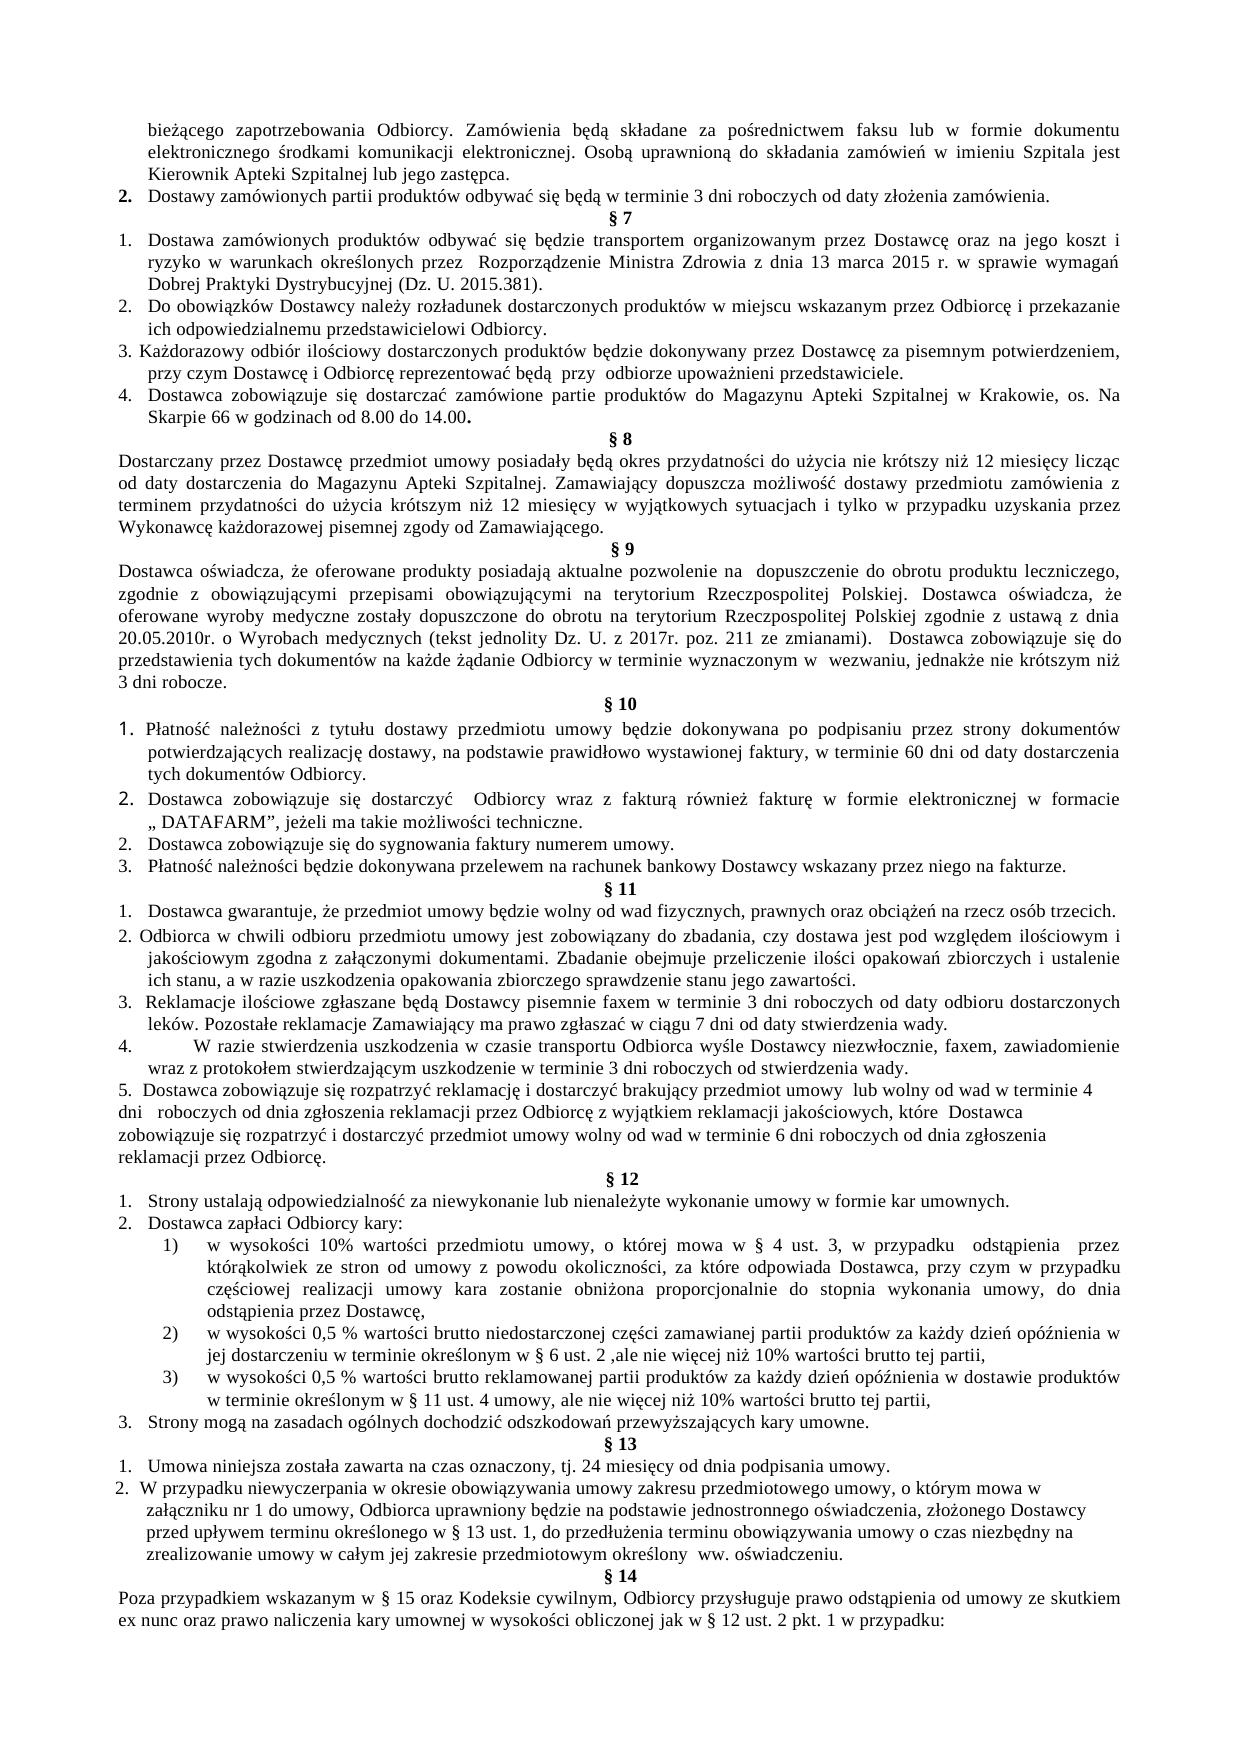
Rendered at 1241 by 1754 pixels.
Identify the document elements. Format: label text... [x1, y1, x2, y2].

text § 7 [118, 206, 1122, 228]
text 3. Reklamacje ilościowe zgłaszane będą Dostawcy pisemnie faxem w terminie 3 dni roboczych od daty odbioru dostarczonych leków. Pozostałe reklamacje Zamawiający ma prawo zgłaszać w ciągu 7 dni od daty stwierdzenia wady. [118, 991, 1122, 1035]
list W razie stwierdzenia uszkodzenia w czasie transportu Odbiorca wyśle Dostawcy niezwłocznie, faxem, zawiadomienie wraz z protokołem stwierdzającym uszkodzenie w terminie 3 dni roboczych od stwierdzenia wady. [118, 1035, 1122, 1079]
text 2. Dostawca zapłaci Odbiorcy kary: [118, 1211, 1122, 1233]
list 5. Dostawca zobowiązuje się rozpatrzyć reklamację i dostarczyć brakujący przedmiot umowy lub wolny od wad w terminie 4 dni roboczych od dnia zgłoszenia reklamacji przez Odbiorcę z wyjątkiem reklamacji jakościowych, które Dostawca zobowiązuje się rozpatrzyć i dostarczyć przedmiot umowy wolny od wad w terminie 6 dni roboczych od dnia zgłoszenia reklamacji przez Odbiorcę. § 12 [118, 1079, 1122, 1189]
list Dostawca zobowiązuje się do sygnowania faktury numerem umowy. [118, 833, 1122, 855]
list Płatność należności z tytułu dostawy przedmiotu umowy będzie dokonywana po podpisaniu przez strony dokumentów potwierdzających realizację dostawy, na podstawie prawidłowo wystawionej faktury, w terminie 60 dni od daty dostarczenia tych dokumentów Odbiorcy. [118, 714, 1122, 784]
text 3. Każdorazowy odbiór ilościowy dostarczonych produktów będzie dokonywany przez Dostawcę za pisemnym potwierdzeniem, przy czym Dostawcę i Odbiorcę reprezentować będą przy odbiorze upoważnieni przedstawiciele. [118, 339, 1122, 383]
text 2. W przypadku niewyczerpania w okresie obowiązywania umowy zakresu przedmiotowego umowy, o którym mowa w załączniku nr 1 do umowy, Odbiorca uprawniony będzie na podstawie jednostronnego oświadczenia, złożonego Dostawcy przed upływem terminu określonego w § 13 ust. 1, do przedłużenia terminu obowiązywania umowy o czas niezbędny na zrealizowanie umowy w całym jej zakresie przedmiotowym określony ww. oświadczeniu. [115, 1476, 1122, 1565]
text 3. Strony mogą na zasadach ogólnych dochodzić odszkodowań przewyższających kary umowne. [118, 1410, 1122, 1432]
text § 11 [118, 877, 1122, 899]
list Dostawy zamówionych partii produktów odbywać się będą w terminie 3 dni roboczych od daty złożenia zamówienia. [118, 184, 1122, 206]
text 2. Odbiorca w chwili odbioru przedmiotu umowy jest zobowiązany do zbadania, czy dostawa jest pod względem ilościowym i jakościowym zgodna z załączonymi dokumentami. Zbadanie obejmuje przeliczenie ilości opakowań zbiorczych i ustalenie ich stanu, a w razie uszkodzenia opakowania zbiorczego sprawdzenie stanu jego zawartości. [118, 924, 1122, 991]
text Dostawca oświadcza, że oferowane produkty posiadają aktualne pozwolenie na dopuszczenie do obrotu produktu leczniczego, zgodnie z obowiązującymi przepisami obowiązującymi na terytorium Rzeczpospolitej Polskiej. Dostawca oświadcza, że oferowane wyroby medyczne zostały dopuszczone do obrotu na terytorium Rzeczpospolitej Polskiej zgodnie z ustawą z dnia 20.05.2010r. o Wyrobach medycznych (tekst jednolity Dz. U. z 2017r. poz. 211 ze zmianami). Dostawca zobowiązuje się do przedstawienia tych dokumentów na każde żądanie Odbiorcy w terminie wyznaczonym w wezwaniu, jednakże nie krótszym niż 3 dni robocze. [118, 560, 1122, 692]
text 1. Strony ustalają odpowiedzialność za niewykonanie lub nienależyte wykonanie umowy w formie kar umownych. [118, 1189, 1122, 1211]
text § 10 [118, 692, 1122, 714]
text § 8 [118, 427, 1122, 449]
text § 14 [117, 1565, 1122, 1587]
text 3) w wysokości 0,5 % wartości brutto reklamowanej partii produktów za każdy dzień opóźnienia w dostawie produktów w terminie określonym w § 11 ust. 4 umowy, ale nie więcej niż 10% wartości brutto tej partii, [162, 1366, 1122, 1410]
text bieżącego zapotrzebowania Odbiorcy. Zamówienia będą składane za pośrednictwem faksu lub w formie dokumentu elektronicznego środkami komunikacji elektronicznej. Osobą uprawnioną do składania zamówień w imieniu Szpitala jest Kierownik Apteki Szpitalnej lub jego zastępca. [118, 118, 1122, 184]
text 1. Umowa niniejsza została zawarta na czas oznaczony, tj. 24 miesięcy od dnia podpisania umowy. [117, 1454, 1122, 1476]
text 2) w wysokości 0,5 % wartości brutto niedostarczonej części zamawianej partii produktów za każdy dzień opóźnienia w jej dostarczeniu w terminie określonym w § 6 ust. 2 ,ale nie więcej niż 10% wartości brutto tej partii, [162, 1322, 1122, 1366]
text Poza przypadkiem wskazanym w § 15 oraz Kodeksie cywilnym, Odbiorcy przysługuje prawo odstąpienia od umowy ze skutkiem ex nunc oraz prawo naliczenia kary umownej w wysokości obliczonej jak w § 12 ust. 2 pkt. 1 w przypadku: [118, 1587, 1122, 1631]
list Dostawca zobowiązuje się dostarczyć Odbiorcy wraz z fakturą również fakturę w formie elektronicznej w formacie „ DATAFARM”, jeżeli ma takie możliwości techniczne. [118, 784, 1122, 833]
list Płatność należności będzie dokonywana przelewem na rachunek bankowy Dostawcy wskazany przez niego na fakturze. [118, 855, 1122, 877]
text 1) w wysokości 10% wartości przedmiotu umowy, o której mowa w § 4 ust. 3, w przypadku odstąpienia przez którąkolwiek ze stron od umowy z powodu okoliczności, za które odpowiada Dostawca, przy czym w przypadku częściowej realizacji umowy kara zostanie obniżona proporcjonalnie do stopnia wykonania umowy, do dnia odstąpienia przez Dostawcę, [162, 1233, 1122, 1322]
text 1. Dostawa zamówionych produktów odbywać się będzie transportem organizowanym przez Dostawcę oraz na jego koszt i ryzyko w warunkach określonych przez Rozporządzenie Ministra Zdrowia z dnia 13 marca 2015 r. w sprawie wymagań Dobrej Praktyki Dystrybucyjnej (Dz. U. 2015.381). [118, 228, 1122, 295]
text § 13 [118, 1432, 1122, 1454]
text Dostarczany przez Dostawcę przedmiot umowy posiadały będą okres przydatności do użycia nie krótszy niż 12 miesięcy licząc od daty dostarczenia do Magazynu Apteki Szpitalnej. Zamawiający dopuszcza możliwość dostawy przedmiotu zamówienia z terminem przydatności do użycia krótszym niż 12 miesięcy w wyjątkowych sytuacjach i tylko w przypadku uzyskania przez Wykonawcę każdorazowej pisemnej zgody od Zamawiającego. § 9 [118, 449, 1122, 560]
list Dostawca gwarantuje, że przedmiot umowy będzie wolny od wad fizycznych, prawnych oraz obciążeń na rzecz osób trzecich. [118, 899, 1122, 921]
text 2. Do obowiązków Dostawcy należy rozładunek dostarczonych produktów w miejscu wskazanym przez Odbiorcę i przekazanie ich odpowiedzialnemu przedstawicielowi Odbiorcy. [118, 295, 1122, 339]
text 4. Dostawca zobowiązuje się dostarczać zamówione partie produktów do Magazynu Apteki Szpitalnej w Krakowie, os. Na Skarpie 66 w godzinach od 8.00 do 14.00. [118, 383, 1122, 427]
